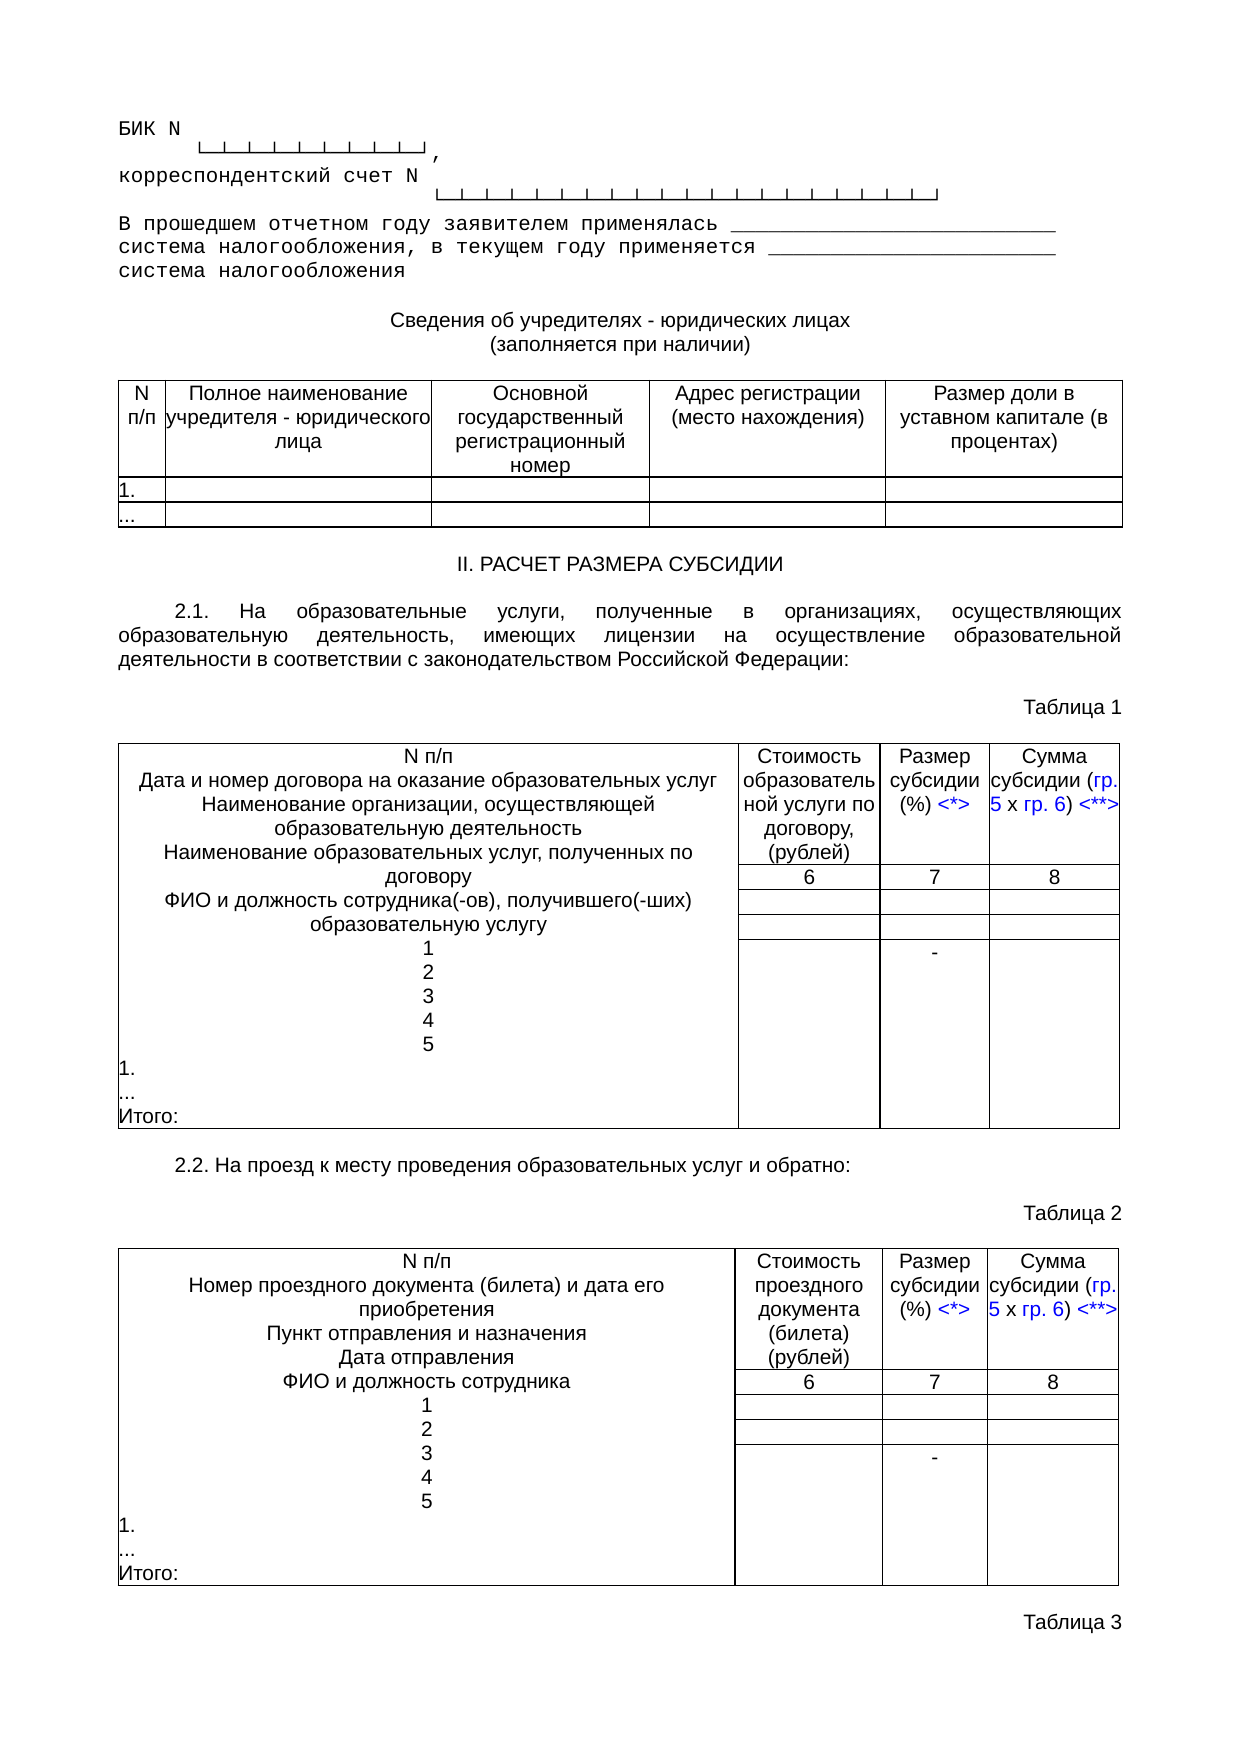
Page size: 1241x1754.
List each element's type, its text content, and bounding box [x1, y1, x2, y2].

text Таблица 3 [118, 1610, 1122, 1634]
table_cell 8 [990, 865, 1119, 889]
table_cell [988, 1395, 1118, 1419]
table_cell - [883, 1445, 987, 1585]
table_cell [739, 890, 879, 914]
table_cell [886, 478, 1122, 501]
text 2.1. На образовательные услуги, полученные в организациях, осуществляющих образовательную деятельность, имеющих лицензии на осуществление образовательной деятельности в соответствии с законодательством Российской Федерации: [118, 599, 1122, 671]
text БИК N [118, 118, 1122, 142]
table_cell [990, 940, 1119, 1127]
table_cell [650, 478, 885, 501]
text корреспондентский счет N [118, 165, 1122, 189]
table_cell [988, 1445, 1118, 1585]
table_cell [739, 915, 879, 939]
table_cell 8 [988, 1370, 1118, 1394]
table_cell [736, 1445, 882, 1585]
table_cell 7 [883, 1370, 987, 1394]
table_cell 6 [739, 865, 879, 889]
table_header Сумма субсидии (гр. 5 x гр. 6) <**> [988, 1249, 1118, 1369]
table_cell [990, 890, 1119, 914]
table_cell 6 [736, 1370, 882, 1394]
table_cell [881, 915, 989, 939]
table_cell 1. [119, 478, 165, 501]
table_cell [166, 478, 431, 501]
table_cell [736, 1395, 882, 1419]
table_cell [883, 1395, 987, 1419]
table_header Размер субсидии (%) <*> [881, 744, 989, 864]
table_header Стоимость проездного документа (билета) (рублей) [736, 1249, 882, 1369]
table_header Размер субсидии (%) <*> [883, 1249, 987, 1369]
table_cell 7 [881, 865, 989, 889]
table_header Размер доли в уставном капитале (в процентах) [886, 381, 1122, 476]
text (заполняется при наличии) [118, 332, 1122, 356]
table_header Полное наименование учредителя - юридического лица [166, 381, 431, 476]
table_header N п/п Номер проездного документа (билета) и дата его приобретения Пункт отправления и назначения Дата отправления ФИО и должность сотрудника 1 2 3 4 5 1. ... Итого: [119, 1249, 734, 1585]
text 2.2. На проезд к месту проведения образовательных услуг и обратно: [118, 1152, 1122, 1176]
table_cell [881, 890, 989, 914]
table_header N п/п Дата и номер договора на оказание образовательных услуг Наименование организации, осуществляющей образовательную деятельность Наименование образовательных услуг, полученных по договору ФИО и должность сотрудника(-ов), получившего(-ших) образовательную услугу 1 2 3 4 5 1. ... Итого: [119, 744, 738, 1127]
table_header Стоимость образовательной услуги по договору, (рублей) [739, 744, 879, 864]
text └─┴─┴─┴─┴─┴─┴─┴─┴─┘, [118, 142, 1122, 165]
table_cell [736, 1420, 882, 1444]
table_cell [883, 1420, 987, 1444]
table_cell [990, 915, 1119, 939]
table_cell [432, 503, 649, 526]
text Сведения об учредителях - юридических лицах [118, 308, 1122, 332]
text система налогообложения, в текущем году применяется _______________________ [118, 236, 1122, 260]
table_cell [739, 940, 879, 1127]
table_cell - [881, 940, 989, 1127]
table_header Сумма субсидии (гр. 5 x гр. 6) <**> [990, 744, 1119, 864]
text └─┴─┴─┴─┴─┴─┴─┴─┴─┴─┴─┴─┴─┴─┴─┴─┴─┴─┴─┴─┘ [118, 189, 1122, 213]
text Таблица 2 [118, 1200, 1122, 1224]
table_header Адрес регистрации (место нахождения) [650, 381, 885, 476]
table_cell [432, 478, 649, 501]
table_cell ... [119, 503, 165, 526]
table_header Основной государственный регистрационный номер [432, 381, 649, 476]
table_cell [166, 503, 431, 526]
table_cell [988, 1420, 1118, 1444]
subtitle II. РАСЧЕТ РАЗМЕРА СУБСИДИИ [118, 551, 1122, 575]
text Таблица 1 [118, 695, 1122, 719]
table_cell [650, 503, 885, 526]
table_header N п/п [119, 381, 165, 476]
table_cell [886, 503, 1122, 526]
text система налогообложения [118, 260, 1122, 284]
text В прошедшем отчетном году заявителем применялась __________________________ [118, 213, 1122, 236]
